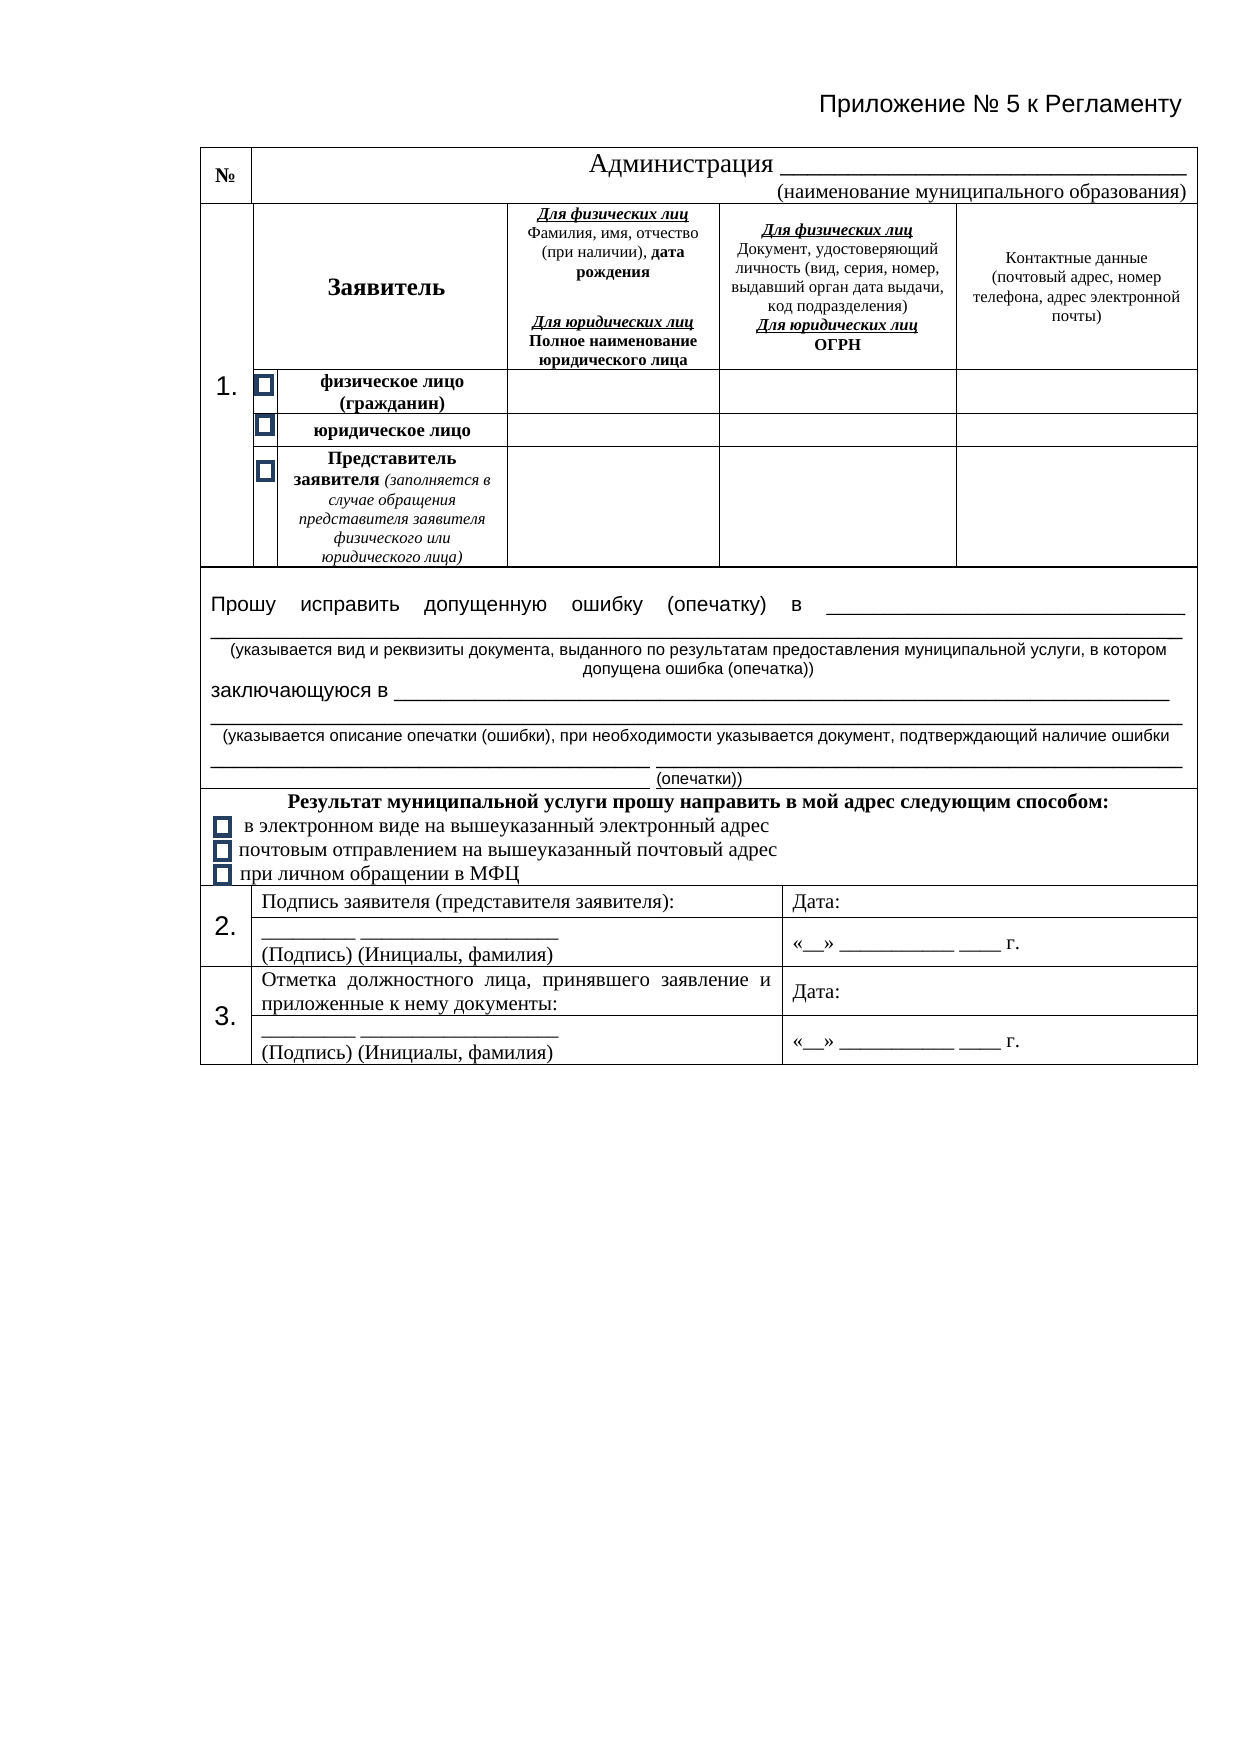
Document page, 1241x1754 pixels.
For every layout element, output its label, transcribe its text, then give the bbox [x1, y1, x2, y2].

table_cell Подпись заявителя (представителя заявителя): [252, 886, 782, 917]
table_cell [957, 447, 1197, 566]
table_cell [254, 370, 277, 413]
table_cell Заявитель [254, 204, 507, 369]
table_cell [957, 370, 1197, 413]
table_cell [267, 464, 271, 478]
table_cell [254, 370, 264, 374]
table_cell Для физических лиц Документ, удостоверяющий личность (вид, серия, номер, выдавший орган дата выдачи, код подразделения) Для юридических лиц ОГРН [720, 204, 956, 369]
table_cell Результат муниципальной услуги прошу направить в мой адрес следующим способом: в электронном виде на вышеуказанный электронный адрес почтовым отправлением на вышеуказанный почтовый адрес при личном обращении в МФЦ [201, 789, 1197, 885]
table_cell [720, 370, 956, 413]
table_cell Дата: [783, 967, 1197, 1015]
table_cell [508, 447, 719, 566]
table_cell 3. [201, 967, 251, 1064]
table_cell [254, 447, 277, 566]
table_header № [201, 148, 251, 203]
table_cell Прошу исправить допущенную ошибку (опечатку) в _______________________________ ____________________________________________________________________________________ (указывается вид и реквизиты документа, выданного по результатам предоставления муниципальной услуги, в котором допущена ошибка (опечатка)) заключающуюся в ___________________________________________________________________ ____________________________________________________________________________________ (указывается описание опечатки (ошибки), при необходимости указывается документ, подтверждающий наличие ошибки ____________________________________________________________________________________ (опечатки)) [201, 568, 1197, 788]
table_cell [508, 370, 719, 413]
table_cell [254, 414, 264, 446]
table_cell [508, 414, 719, 446]
table_cell [957, 414, 1197, 446]
table_cell Контактные данные (почтовый адрес, номер телефона, адрес электронной почты) [957, 204, 1197, 369]
table_cell 1. [201, 204, 253, 566]
table_cell [267, 414, 277, 446]
table_cell [720, 414, 956, 446]
table_cell [259, 418, 264, 432]
table_cell Дата: [783, 886, 1197, 917]
table_cell «__» ___________ ____ г. [783, 1016, 1197, 1064]
table_cell [259, 378, 264, 392]
table_cell «__» ___________ ____ г. [783, 918, 1197, 966]
table_cell [260, 464, 264, 478]
text Приложение № 5 к Регламенту [178, 89, 1182, 118]
table_cell [720, 447, 956, 566]
table_cell 2. [201, 886, 251, 966]
table_cell юридическое лицо [278, 414, 507, 446]
